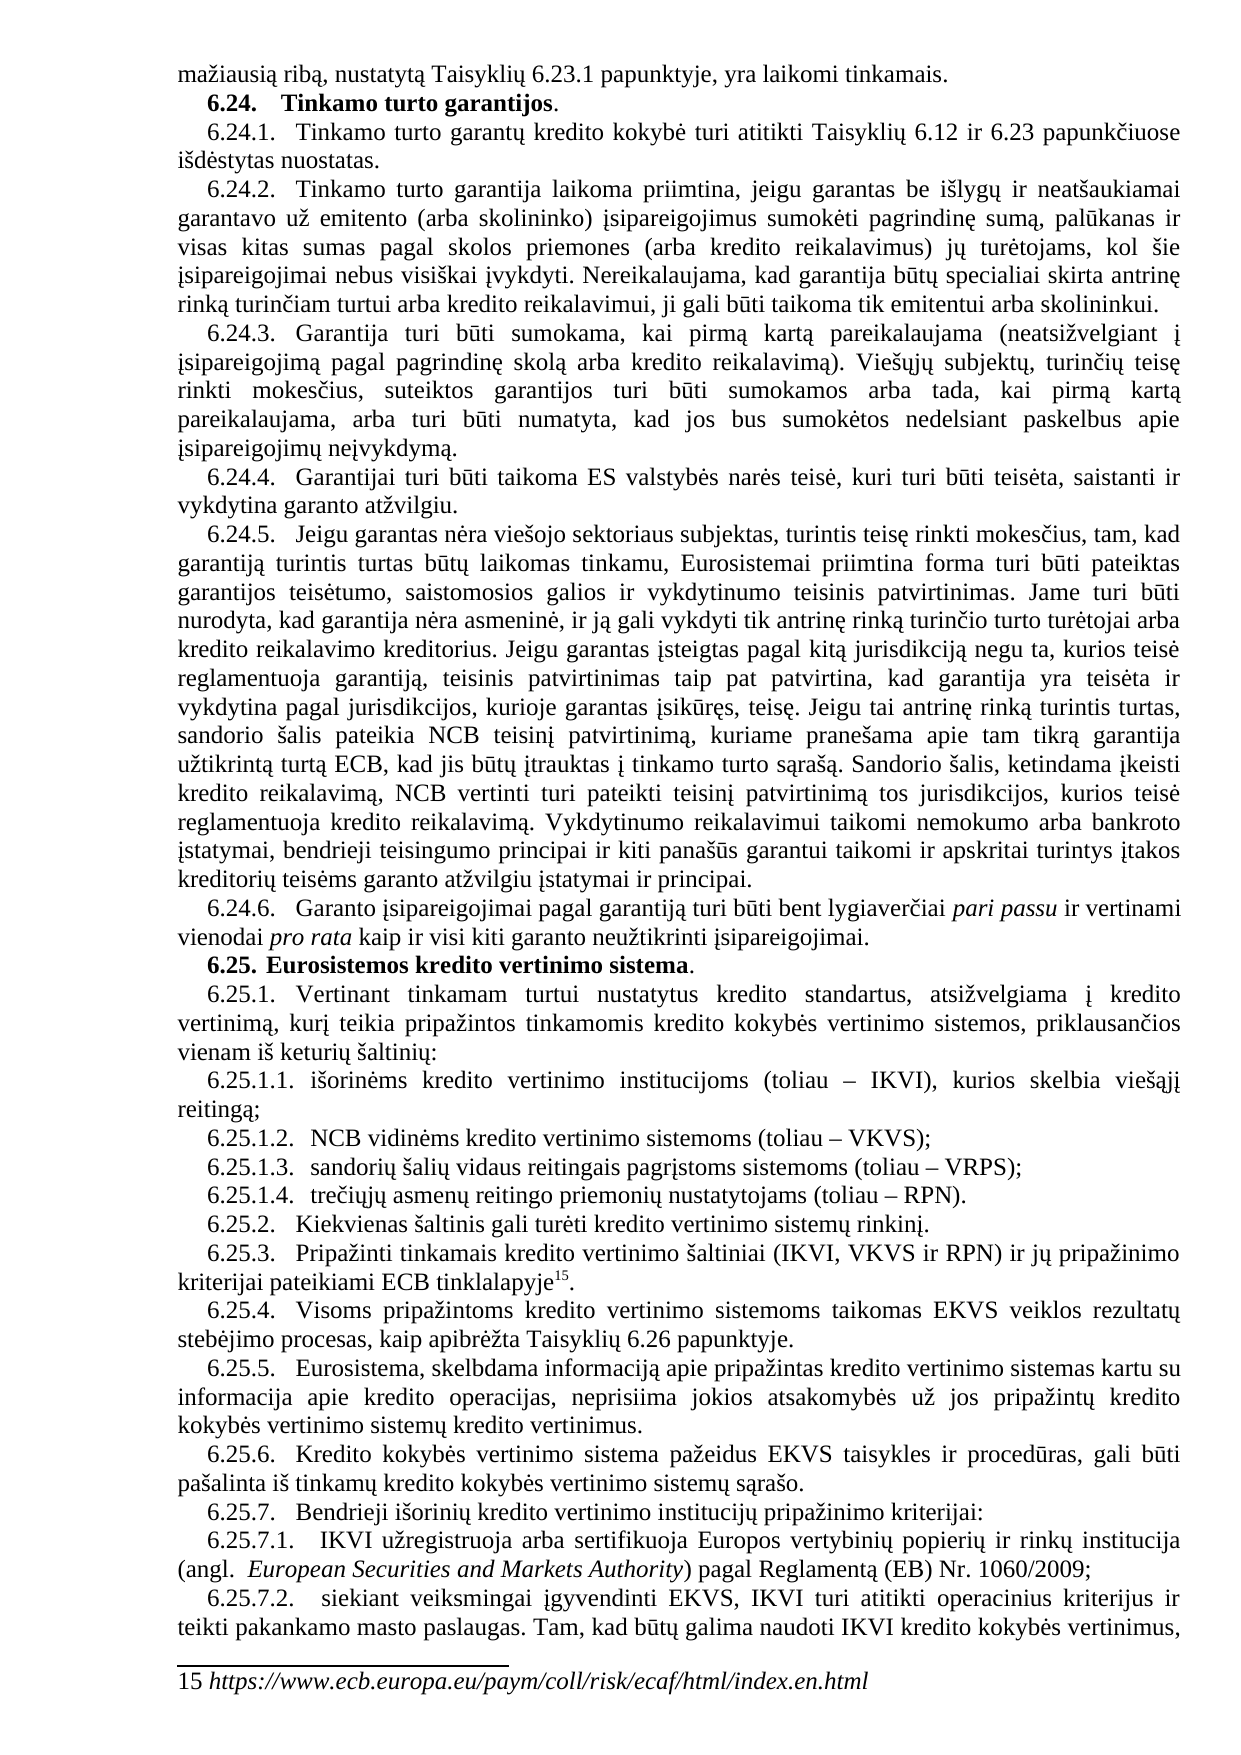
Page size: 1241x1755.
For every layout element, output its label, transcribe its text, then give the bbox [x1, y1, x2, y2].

text 6.24.4. Garantijai turi būti taikoma ES valstybės narės teisė, kuri turi būti teisėta, saistanti ir vykdytina garanto atžvilgiu. [177, 462, 1181, 519]
text 6.24.6. Garanto įsipareigojimai pagal garantiją turi būti bent lygiaverčiai pari passu ir vertinami vienodai pro rata kaip ir visi kiti garanto neužtikrinti įsipareigojimai. [177, 893, 1181, 950]
text 6.25.1.4. trečiųjų asmenų reitingo priemonių nustatytojams (toliau – RPN). [177, 1180, 1181, 1209]
text 6.25.1. Vertinant tinkamam turtui nustatytus kredito standartus, atsižvelgiama į kredito vertinimą, kurį teikia pripažintos tinkamomis kredito kokybės vertinimo sistemos, priklausančios vienam iš keturių šaltinių: [177, 979, 1181, 1065]
text 6.24.3. Garantija turi būti sumokama, kai pirmą kartą pareikalaujama (neatsižvelgiant į įsipareigojimą pagal pagrindinę skolą arba kredito reikalavimą). Viešųjų subjektų, turinčių teisę rinkti mokesčius, suteiktos garantijos turi būti sumokamos arba tada, kai pirmą kartą pareikalaujama, arba turi būti numatyta, kad jos bus sumokėtos nedelsiant paskelbus apie įsipareigojimų neįvykdymą. [177, 318, 1181, 462]
text 6.25. Eurosistemos kredito vertinimo sistema. [177, 950, 1181, 979]
text 6.25.2. Kiekvienas šaltinis gali turėti kredito vertinimo sistemų rinkinį. [177, 1209, 1181, 1238]
text 6.25.4. Visoms pripažintoms kredito vertinimo sistemoms taikomas EKVS veiklos rezultatų stebėjimo procesas, kaip apibrėžta Taisyklių 6.26 papunktyje. [177, 1295, 1181, 1353]
text 6.24. Tinkamo turto garantijos. [177, 88, 1181, 117]
text 6.24.2. Tinkamo turto garantija laikoma priimtina, jeigu garantas be išlygų ir neatšaukiamai garantavo už emitento (arba skolininko) įsipareigojimus sumokėti pagrindinę sumą, palūkanas ir visas kitas sumas pagal skolos priemones (arba kredito reikalavimus) jų turėtojams, kol šie įsipareigojimai nebus visiškai įvykdyti. Nereikalaujama, kad garantija būtų specialiai skirta antrinę rinką turinčiam turtui arba kredito reikalavimui, ji gali būti taikoma tik emitentui arba skolininkui. [177, 174, 1181, 318]
text 6.25.1.1. išorinėms kredito vertinimo institucijoms (toliau – IKVI), kurios skelbia viešąjį reitingą; [177, 1065, 1181, 1123]
text 6.25.5. Eurosistema, skelbdama informaciją apie pripažintas kredito vertinimo sistemas kartu su informacija apie kredito operacijas, neprisiima jokios atsakomybės už jos pripažintų kredito kokybės vertinimo sistemų kredito vertinimus. [177, 1353, 1181, 1439]
text 6.25.1.3. sandorių šalių vidaus reitingais pagrįstoms sistemoms (toliau – VRPS); [177, 1152, 1181, 1180]
text mažiausią ribą, nustatytą Taisyklių 6.23.1 papunktyje, yra laikomi tinkamais. [177, 59, 1181, 88]
text 6.24.5. Jeigu garantas nėra viešojo sektoriaus subjektas, turintis teisę rinkti mokesčius, tam, kad garantiją turintis turtas būtų laikomas tinkamu, Eurosistemai priimtina forma turi būti pateiktas garantijos teisėtumo, saistomosios galios ir vykdytinumo teisinis patvirtinimas. Jame turi būti nurodyta, kad garantija nėra asmeninė, ir ją gali vykdyti tik antrinę rinką turinčio turto turėtojai arba kredito reikalavimo kreditorius. Jeigu garantas įsteigtas pagal kitą jurisdikciją negu ta, kurios teisė reglamentuoja garantiją, teisinis patvirtinimas taip pat patvirtina, kad garantija yra teisėta ir vykdytina pagal jurisdikcijos, kurioje garantas įsikūręs, teisę. Jeigu tai antrinę rinką turintis turtas, sandorio šalis pateikia NCB teisinį patvirtinimą, kuriame pranešama apie tam tikrą garantija užtikrintą turtą ECB, kad jis būtų įtrauktas į tinkamo turto sąrašą. Sandorio šalis, ketindama įkeisti kredito reikalavimą, NCB vertinti turi pateikti teisinį patvirtinimą tos jurisdikcijos, kurios teisė reglamentuoja kredito reikalavimą. Vykdytinumo reikalavimui taikomi nemokumo arba bankroto įstatymai, bendrieji teisingumo principai ir kiti panašūs garantui taikomi ir apskritai turintys įtakos kreditorių teisėms garanto atžvilgiu įstatymai ir principai. [177, 519, 1181, 893]
text https://www.ecb.europa.eu/paym/coll/risk/ecaf/html/index.en.html [177, 1666, 1181, 1695]
text 6.25.7.1. IKVI užregistruoja arba sertifikuoja Europos vertybinių popierių ir rinkų institucija (angl. European Securities and Markets Authority) pagal Reglamentą (EB) Nr. 1060/2009; [177, 1525, 1181, 1583]
text 6.24.1. Tinkamo turto garantų kredito kokybė turi atitikti Taisyklių 6.12 ir 6.23 papunkčiuose išdėstytas nuostatas. [177, 117, 1181, 174]
text 6.25.6. Kredito kokybės vertinimo sistema pažeidus EKVS taisykles ir procedūras, gali būti pašalinta iš tinkamų kredito kokybės vertinimo sistemų sąrašo. [177, 1439, 1181, 1497]
text 6.25.3. Pripažinti tinkamais kredito vertinimo šaltiniai (IKVI, VKVS ir RPN) ir jų pripažinimo kriterijai pateikiami ECB tinklalapyje. [177, 1238, 1181, 1295]
text 6.25.1.2. NCB vidinėms kredito vertinimo sistemoms (toliau – VKVS); [177, 1123, 1181, 1152]
text 6.25.7. Bendrieji išorinių kredito vertinimo institucijų pripažinimo kriterijai: [177, 1497, 1181, 1525]
text 6.25.7.2. siekiant veiksmingai įgyvendinti EKVS, IKVI turi atitikti operacinius kriterijus ir teikti pakankamo masto paslaugas. Tam, kad būtų galima naudoti IKVI kredito kokybės vertinimus, [177, 1583, 1181, 1640]
